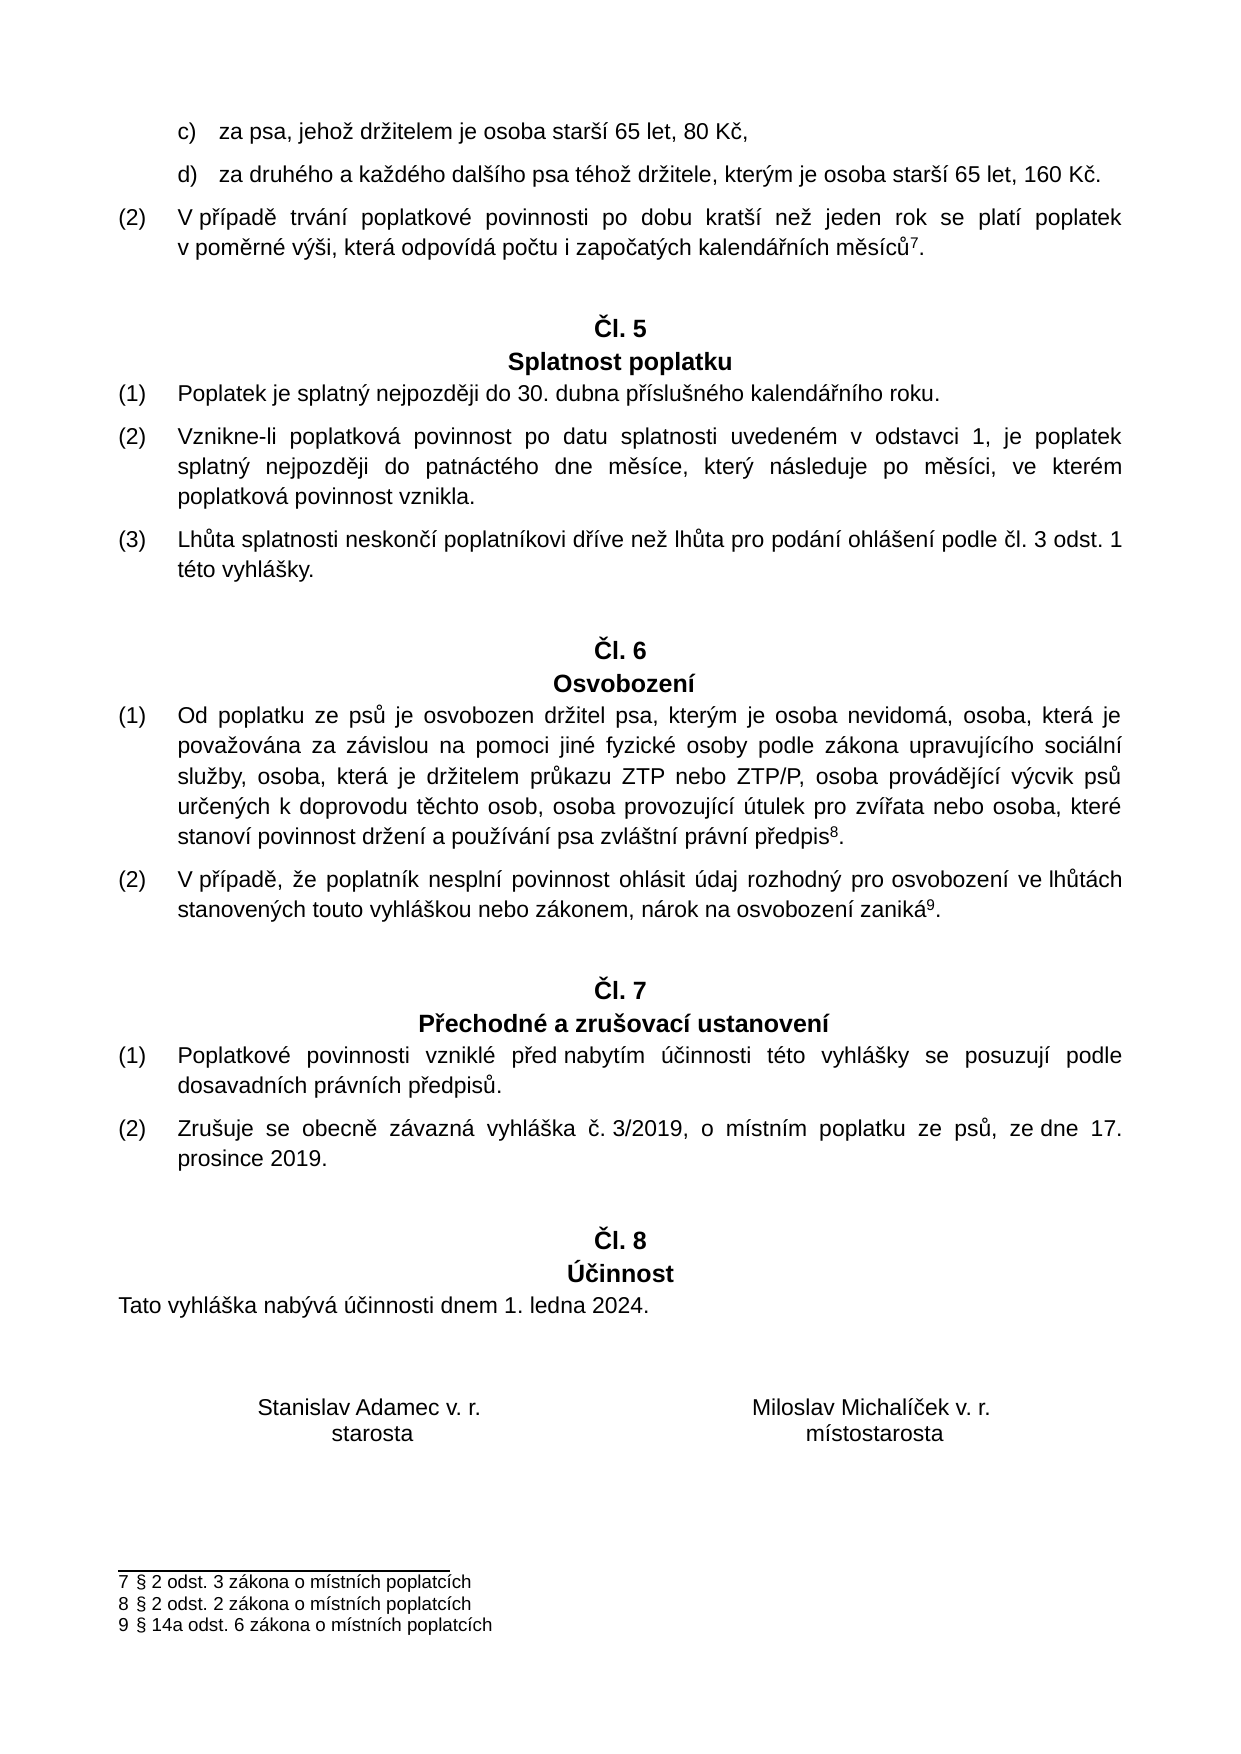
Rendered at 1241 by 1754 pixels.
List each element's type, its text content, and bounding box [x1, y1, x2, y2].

list Lhůta splatnosti neskončí poplatníkovi dříve než lhůta pro podání ohlášení podle čl. 3 odst. 1 této vyhlášky. [118, 526, 1122, 582]
list Poplatkové povinnosti vzniklé před nabytím účinnosti této vyhlášky se posuzují podle dosavadních právních předpisů. [118, 1042, 1122, 1099]
list § 2 odst. 3 zákona o místních poplatcích [118, 1571, 1122, 1592]
subtitle Čl. 5 Splatnost poplatku [118, 314, 1122, 376]
table_header Stanislav Adamec v. r. starosta [118, 1334, 620, 1452]
list Zrušuje se obecně závazná vyhláška č. 3/2019, o místním poplatku ze psů, ze dne 17. prosince 2019. [118, 1115, 1122, 1172]
list Vznikne-li poplatková povinnost po datu splatnosti uvedeném v odstavci 1, je poplatek splatný nejpozději do patnáctého dne měsíce, který následuje po měsíci, ve kterém poplatková povinnost vznikla. [118, 423, 1122, 509]
list Poplatek je splatný nejpozději do 30. dubna příslušného kalendářního roku. [118, 380, 1122, 406]
subtitle Čl. 7 Přechodné a zrušovací ustanovení [118, 976, 1122, 1038]
list za psa, jehož držitelem je osoba starší 65 let, 80 Kč, [177, 118, 1122, 144]
list § 14a odst. 6 zákona o místních poplatcích [118, 1614, 1122, 1635]
list za druhého a každého dalšího psa téhož držitele, kterým je osoba starší 65 let, 160 Kč. [177, 161, 1122, 187]
subtitle Čl. 6 Osvobození [118, 636, 1122, 698]
list § 2 odst. 2 zákona o místních poplatcích [118, 1592, 1122, 1614]
list V případě, že poplatník nesplní povinnost ohlásit údaj rozhodný pro osvobození ve lhůtách stanovených touto vyhláškou nebo zákonem, nárok na osvobození zaniká. [118, 866, 1122, 922]
text Tato vyhláška nabývá účinnosti dnem 1. ledna 2024. [118, 1292, 1122, 1318]
list Od poplatku ze psů je osvobozen držitel psa, kterým je osoba nevidomá, osoba, která je považována za závislou na pomoci jiné fyzické osoby podle zákona upravujícího sociální služby, osoba, která je držitelem průkazu ZTP nebo ZTP/P, osoba provádějící výcvik psů určených k doprovodu těchto osob, osoba provozující útulek pro zvířata nebo osoba, které stanoví povinnost držení a používání psa zvláštní právní předpis. [118, 702, 1122, 849]
table_header Miloslav Michalíček v. r. místostarosta [620, 1334, 1122, 1452]
subtitle Čl. 8 Účinnost [118, 1226, 1122, 1287]
list V případě trvání poplatkové povinnosti po dobu kratší než jeden rok se platí poplatek v poměrné výši, která odpovídá počtu i započatých kalendářních měsíců. [118, 203, 1122, 260]
